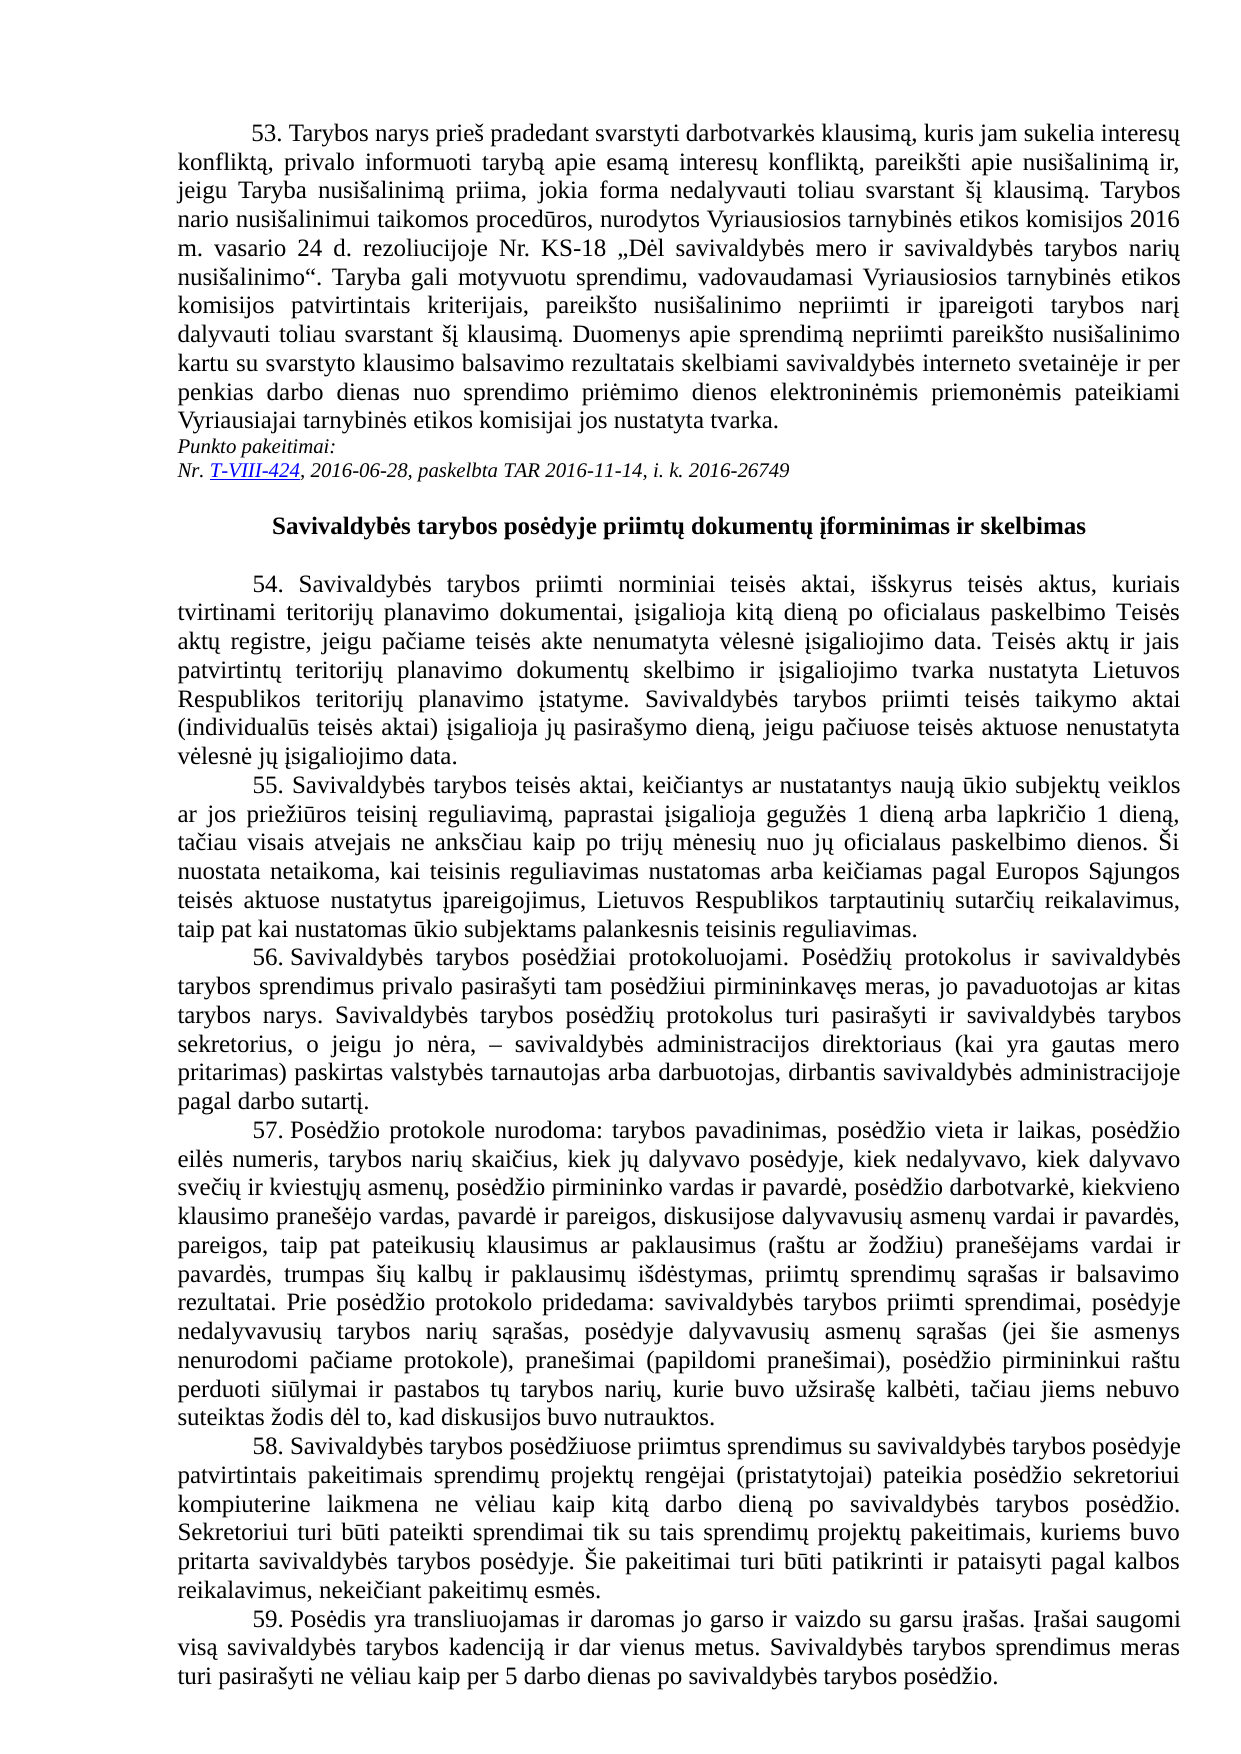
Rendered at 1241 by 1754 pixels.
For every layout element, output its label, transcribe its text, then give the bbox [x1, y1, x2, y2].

text 56. Savivaldybės tarybos posėdžiai protokoluojami. Posėdžių protokolus ir savivaldybės tarybos sprendimus privalo pasirašyti tam posėdžiui pirmininkavęs meras, jo pavaduotojas ar kitas tarybos narys. Savivaldybės tarybos posėdžių protokolus turi pasirašyti ir savivaldybės tarybos sekretorius, o jeigu jo nėra, – savivaldybės administracijos direktoriaus (kai yra gautas mero pritarimas) paskirtas valstybės tarnautojas arba darbuotojas, dirbantis savivaldybės administracijoje pagal darbo sutartį. [177, 942, 1181, 1115]
text 55. Savivaldybės tarybos teisės aktai, keičiantys ar nustatantys naują ūkio subjektų veiklos ar jos priežiūros teisinį reguliavimą, paprastai įsigalioja gegužės 1 dieną arba lapkričio 1 dieną, tačiau visais atvejais ne anksčiau kaip po trijų mėnesių nuo jų oficialaus paskelbimo dienos. Ši nuostata netaikoma, kai teisinis reguliavimas nustatomas arba keičiamas pagal Europos Sąjungos teisės aktuose nustatytus įpareigojimus, Lietuvos Respublikos tarptautinių sutarčių reikalavimus, taip pat kai nustatomas ūkio subjektams palankesnis teisinis reguliavimas. [177, 770, 1181, 942]
text 53. Tarybos narys prieš pradedant svarstyti darbotvarkės klausimą, kuris jam sukelia interesų konfliktą, privalo informuoti tarybą apie esamą interesų konfliktą, pareikšti apie nusišalinimą ir, jeigu Taryba nusišalinimą priima, jokia forma nedalyvauti toliau svarstant šį klausimą. Tarybos nario nusišalinimui taikomos procedūros, nurodytos Vyriausiosios tarnybinės etikos komisijos 2016 m. vasario 24 d. rezoliucijoje Nr. KS-18 „Dėl savivaldybės mero ir savivaldybės tarybos narių nusišalinimo“. Taryba gali motyvuotu sprendimu, vadovaudamasi Vyriausiosios tarnybinės etikos komisijos patvirtintais kriterijais, pareikšto nusišalinimo nepriimti ir įpareigoti tarybos narį dalyvauti toliau svarstant šį klausimą. Duomenys apie sprendimą nepriimti pareikšto nusišalinimo kartu su svarstyto klausimo balsavimo rezultatais skelbiami savivaldybės interneto svetainėje ir per penkias darbo dienas nuo sprendimo priėmimo dienos elektroninėmis priemonėmis pateikiami Vyriausiajai tarnybinės etikos komisijai jos nustatyta tvarka. [177, 118, 1181, 434]
text 57. Posėdžio protokole nurodoma: tarybos pavadinimas, posėdžio vieta ir laikas, posėdžio eilės numeris, tarybos narių skaičius, kiek jų dalyvavo posėdyje, kiek nedalyvavo, kiek dalyvavo svečių ir kviestųjų asmenų, posėdžio pirmininko vardas ir pavardė, posėdžio darbotvarkė, kiekvieno klausimo pranešėjo vardas, pavardė ir pareigos, diskusijose dalyvavusių asmenų vardai ir pavardės, pareigos, taip pat pateikusių klausimus ar paklausimus (raštu ar žodžiu) pranešėjams vardai ir pavardės, trumpas šių kalbų ir paklausimų išdėstymas, priimtų sprendimų sąrašas ir balsavimo rezultatai. Prie posėdžio protokolo pridedama: savivaldybės tarybos priimti sprendimai, posėdyje nedalyvavusių tarybos narių sąrašas, posėdyje dalyvavusių asmenų sąrašas (jei šie asmenys nenurodomi pačiame protokole), pranešimai (papildomi pranešimai), posėdžio pirmininkui raštu perduoti siūlymai ir pastabos tų tarybos narių, kurie buvo užsirašę kalbėti, tačiau jiems nebuvo suteiktas žodis dėl to, kad diskusijos buvo nutrauktos. [177, 1115, 1181, 1431]
text 58. Savivaldybės tarybos posėdžiuose priimtus sprendimus su savivaldybės tarybos posėdyje patvirtintais pakeitimais sprendimų projektų rengėjai (pristatytojai) pateikia posėdžio sekretoriui kompiuterine laikmena ne vėliau kaip kitą darbo dieną po savivaldybės tarybos posėdžio. Sekretoriui turi būti pateikti sprendimai tik su tais sprendimų projektų pakeitimais, kuriems buvo pritarta savivaldybės tarybos posėdyje. Šie pakeitimai turi būti patikrinti ir pataisyti pagal kalbos reikalavimus, nekeičiant pakeitimų esmės. [177, 1431, 1181, 1604]
text 54. Savivaldybės tarybos priimti norminiai teisės aktai, išskyrus teisės aktus, kuriais tvirtinami teritorijų planavimo dokumentai, įsigalioja kitą dieną po oficialaus paskelbimo Teisės aktų registre, jeigu pačiame teisės akte nenumatyta vėlesnė įsigaliojimo data. Teisės aktų ir jais patvirtintų teritorijų planavimo dokumentų skelbimo ir įsigaliojimo tvarka nustatyta Lietuvos Respublikos teritorijų planavimo įstatyme. Savivaldybės tarybos priimti teisės taikymo aktai (individualūs teisės aktai) įsigalioja jų pasirašymo dieną, jeigu pačiuose teisės aktuose nenustatyta vėlesnė jų įsigaliojimo data. [177, 569, 1181, 770]
text Savivaldybės tarybos posėdyje priimtų dokumentų įforminimas ir skelbimas [177, 511, 1181, 540]
text Nr. T-VIII-424, 2016-06-28, paskelbta TAR 2016-11-14, i. k. 2016-26749 [177, 458, 1181, 482]
text Punkto pakeitimai: [177, 434, 1181, 458]
text 59. Posėdis yra transliuojamas ir daromas jo garso ir vaizdo su garsu įrašas. Įrašai saugomi visą savivaldybės tarybos kadenciją ir dar vienus metus. Savivaldybės tarybos sprendimus meras turi pasirašyti ne vėliau kaip per 5 darbo dienas po savivaldybės tarybos posėdžio. [177, 1604, 1181, 1690]
